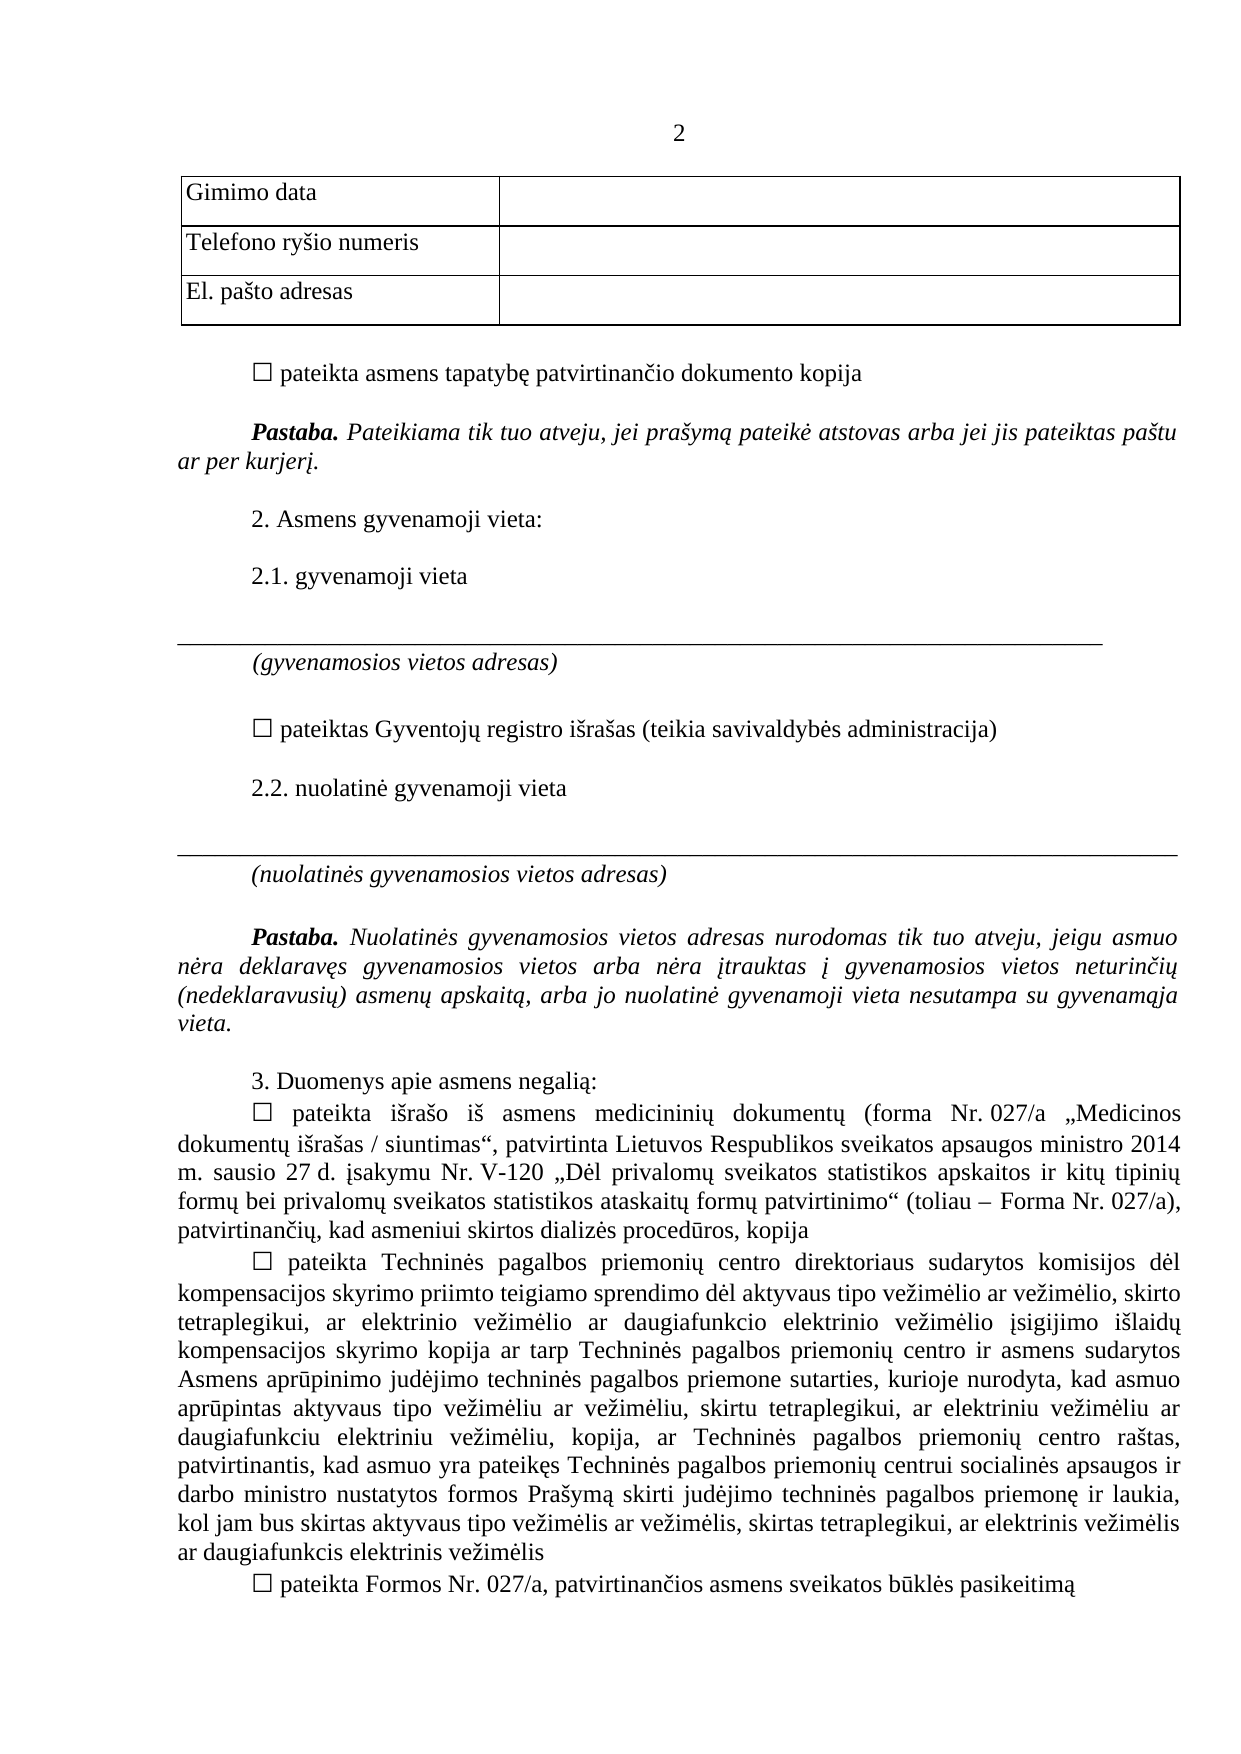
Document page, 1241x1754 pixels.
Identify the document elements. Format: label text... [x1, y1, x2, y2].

table_cell [500, 227, 1179, 275]
table_cell [500, 177, 1179, 225]
text ________________________________________________________________________________ [177, 831, 1181, 859]
table_cell [500, 276, 1179, 324]
text 2.2. nuolatinė gyvenamoji vieta [177, 773, 1181, 802]
table_cell Gimimo data [182, 177, 499, 225]
text ☐ pateikta Techninės pagalbos priemonių centro direktoriaus sudarytos komisijos dėl kompensacijos skyrimo priimto teigiamo sprendimo dėl aktyvaus tipo vežimėlio ar vežimėlio, skirto tetraplegikui, ar elektrinio vežimėlio ar daugiafunkcio elektrinio vežimėlio įsigijimo išlaidų kompensacijos skyrimo kopija ar tarp Techninės pagalbos priemonių centro ir asmens sudarytos Asmens aprūpinimo judėjimo techninės pagalbos priemone sutarties, kurioje nurodyta, kad asmuo aprūpintas aktyvaus tipo vežimėliu ar vežimėliu, skirtu tetraplegikui, ar elektriniu vežimėliu ar daugiafunkciu elektriniu vežimėliu, kopija, ar Techninės pagalbos priemonių centro raštas, patvirtinantis, kad asmuo yra pateikęs Techninės pagalbos priemonių centrui socialinės apsaugos ir darbo ministro nustatytos formos Prašymą skirti judėjimo techninės pagalbos priemonę ir laukia, kol jam bus skirtas aktyvaus tipo vežimėlis ar vežimėlis, skirtas tetraplegikui, ar elektrinis vežimėlis ar daugiafunkcis elektrinis vežimėlis [177, 1244, 1181, 1565]
text (gyvenamosios vietos adresas) [177, 647, 1181, 676]
text 2. Asmens gyvenamoji vieta: [177, 504, 1181, 532]
text ☐ pateikta išrašo iš asmens medicininių dokumentų (forma Nr. 027/a „Medicinos dokumentų išrašas / siuntimas“, patvirtinta Lietuvos Respublikos sveikatos apsaugos ministro 2014 m. sausio 27 d. įsakymu Nr. V-120 „Dėl privalomų sveikatos statistikos apskaitos ir kitų tipinių formų bei privalomų sveikatos statistikos ataskaitų formų patvirtinimo“ (toliau – Forma Nr. 027/a), patvirtinančių, kad asmeniui skirtos dializės procedūros, kopija [177, 1095, 1181, 1244]
text 2.1. gyvenamoji vieta [177, 561, 1181, 590]
text (nuolatinės gyvenamosios vietos adresas) [177, 859, 1181, 888]
text ☐ pateiktas Gyventojų registro išrašas (teikia savivaldybės administracija) [177, 710, 1181, 744]
text __________________________________________________________________________ [177, 619, 1181, 647]
text Pastaba. Pateikiama tik tuo atveju, jei prašymą pateikė atstovas arba jei jis pateiktas paštu ar per kurjerį. [177, 417, 1181, 475]
text ☐ pateikta asmens tapatybę patvirtinančio dokumento kopija [177, 355, 1181, 389]
text ☐ pateikta Formos Nr. 027/a, patvirtinančios asmens sveikatos būklės pasikeitimą [177, 1565, 1181, 1599]
text 3. Duomenys apie asmens negalią: [177, 1066, 1181, 1095]
table_cell El. pašto adresas [182, 276, 499, 324]
table_cell Telefono ryšio numeris [182, 227, 499, 275]
text Pastaba. Nuolatinės gyvenamosios vietos adresas nurodomas tik tuo atveju, jeigu asmuo nėra deklaravęs gyvenamosios vietos arba nėra įtrauktas į gyvenamosios vietos neturinčių (nedeklaravusių) asmenų apskaitą, arba jo nuolatinė gyvenamoji vieta nesutampa su gyvenamąja vieta. [177, 922, 1181, 1037]
